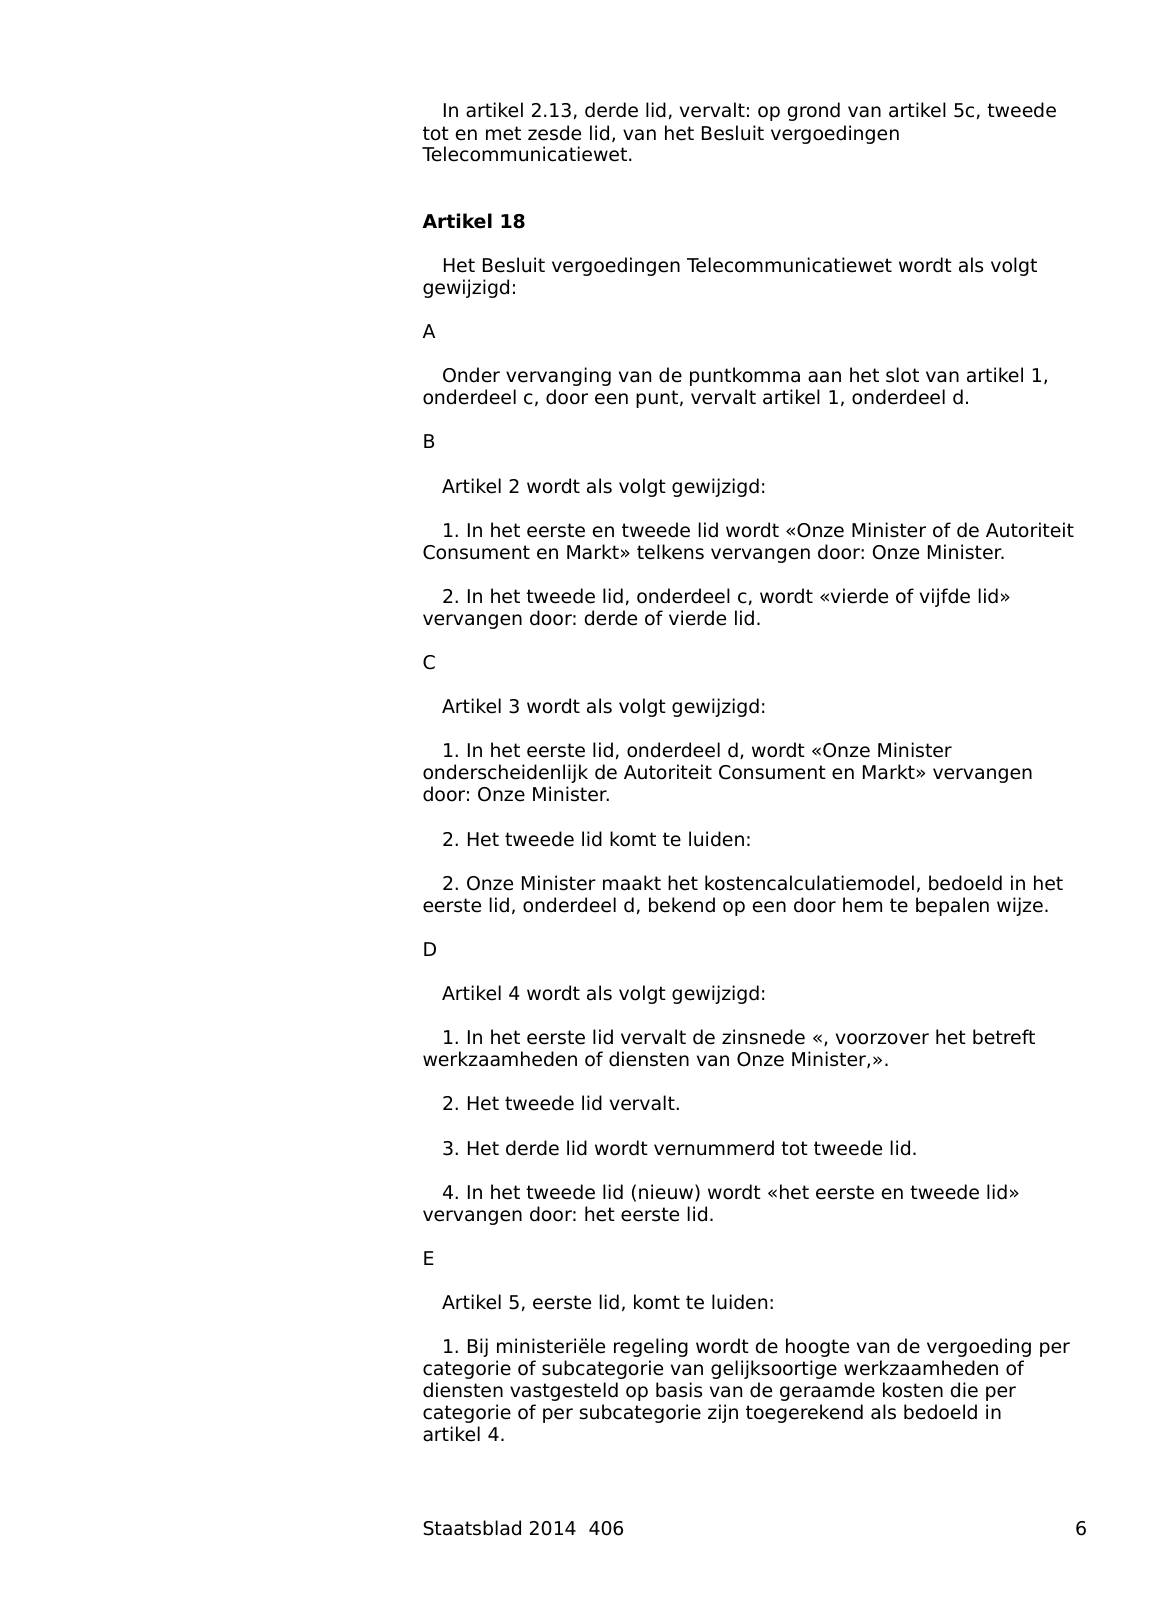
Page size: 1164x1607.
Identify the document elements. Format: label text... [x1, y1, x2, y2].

text 1. In het eerste lid, onderdeel d, wordt «Onze Minister onderscheidenlijk de Autoriteit Consument en Markt» vervangen door: Onze Minister. [422, 740, 1087, 806]
text 4. In het tweede lid (nieuw) wordt «het eerste en tweede lid» vervangen door: het eerste lid. [422, 1182, 1087, 1226]
text Artikel 4 wordt als volgt gewijzigd: [422, 983, 1087, 1005]
text D [422, 939, 1087, 961]
text A [422, 321, 1087, 343]
text Artikel 2 wordt als volgt gewijzigd: [422, 476, 1087, 497]
text Onder vervanging van de puntkomma aan het slot van artikel 1, onderdeel c, door een punt, vervalt artikel 1, onderdeel d. [422, 365, 1087, 409]
text Het Besluit vergoedingen Telecommunicatiewet wordt als volgt gewijzigd: [422, 255, 1087, 299]
text Artikel 5, eerste lid, komt te luiden: [422, 1292, 1087, 1314]
text 1. Bij ministeriële regeling wordt de hoogte van de vergoeding per categorie of subcategorie van gelijksoortige werkzaamheden of diensten vastgesteld op basis van de geraamde kosten die per categorie of per subcategorie zijn toegerekend als bedoeld in artikel 4. [422, 1336, 1087, 1446]
text 2. Onze Minister maakt het kostencalculatiemodel, bedoeld in het eerste lid, onderdeel d, bekend op een door hem te bepalen wijze. [422, 873, 1087, 917]
text E [422, 1248, 1087, 1270]
text 3. Het derde lid wordt vernummerd tot tweede lid. [422, 1137, 1087, 1159]
text Artikel 3 wordt als volgt gewijzigd: [422, 696, 1087, 718]
text 2. In het tweede lid, onderdeel c, wordt «vierde of vijfde lid» vervangen door: derde of vierde lid. [422, 586, 1087, 630]
text 2. Het tweede lid komt te luiden: [422, 828, 1087, 850]
text C [422, 652, 1087, 674]
text B [422, 431, 1087, 453]
subtitle Artikel 18 [422, 211, 1087, 233]
text 1. In het eerste lid vervalt de zinsnede «, voorzover het betreft werkzaamheden of diensten van Onze Minister,». [422, 1027, 1087, 1071]
text In artikel 2.13, derde lid, vervalt: op grond van artikel 5c, tweede tot en met zesde lid, van het Besluit vergoedingen Telecommunicatiewet. [422, 100, 1087, 166]
text 2. Het tweede lid vervalt. [422, 1093, 1087, 1115]
text 1. In het eerste en tweede lid wordt «Onze Minister of de Autoriteit Consument en Markt» telkens vervangen door: Onze Minister. [422, 520, 1087, 564]
